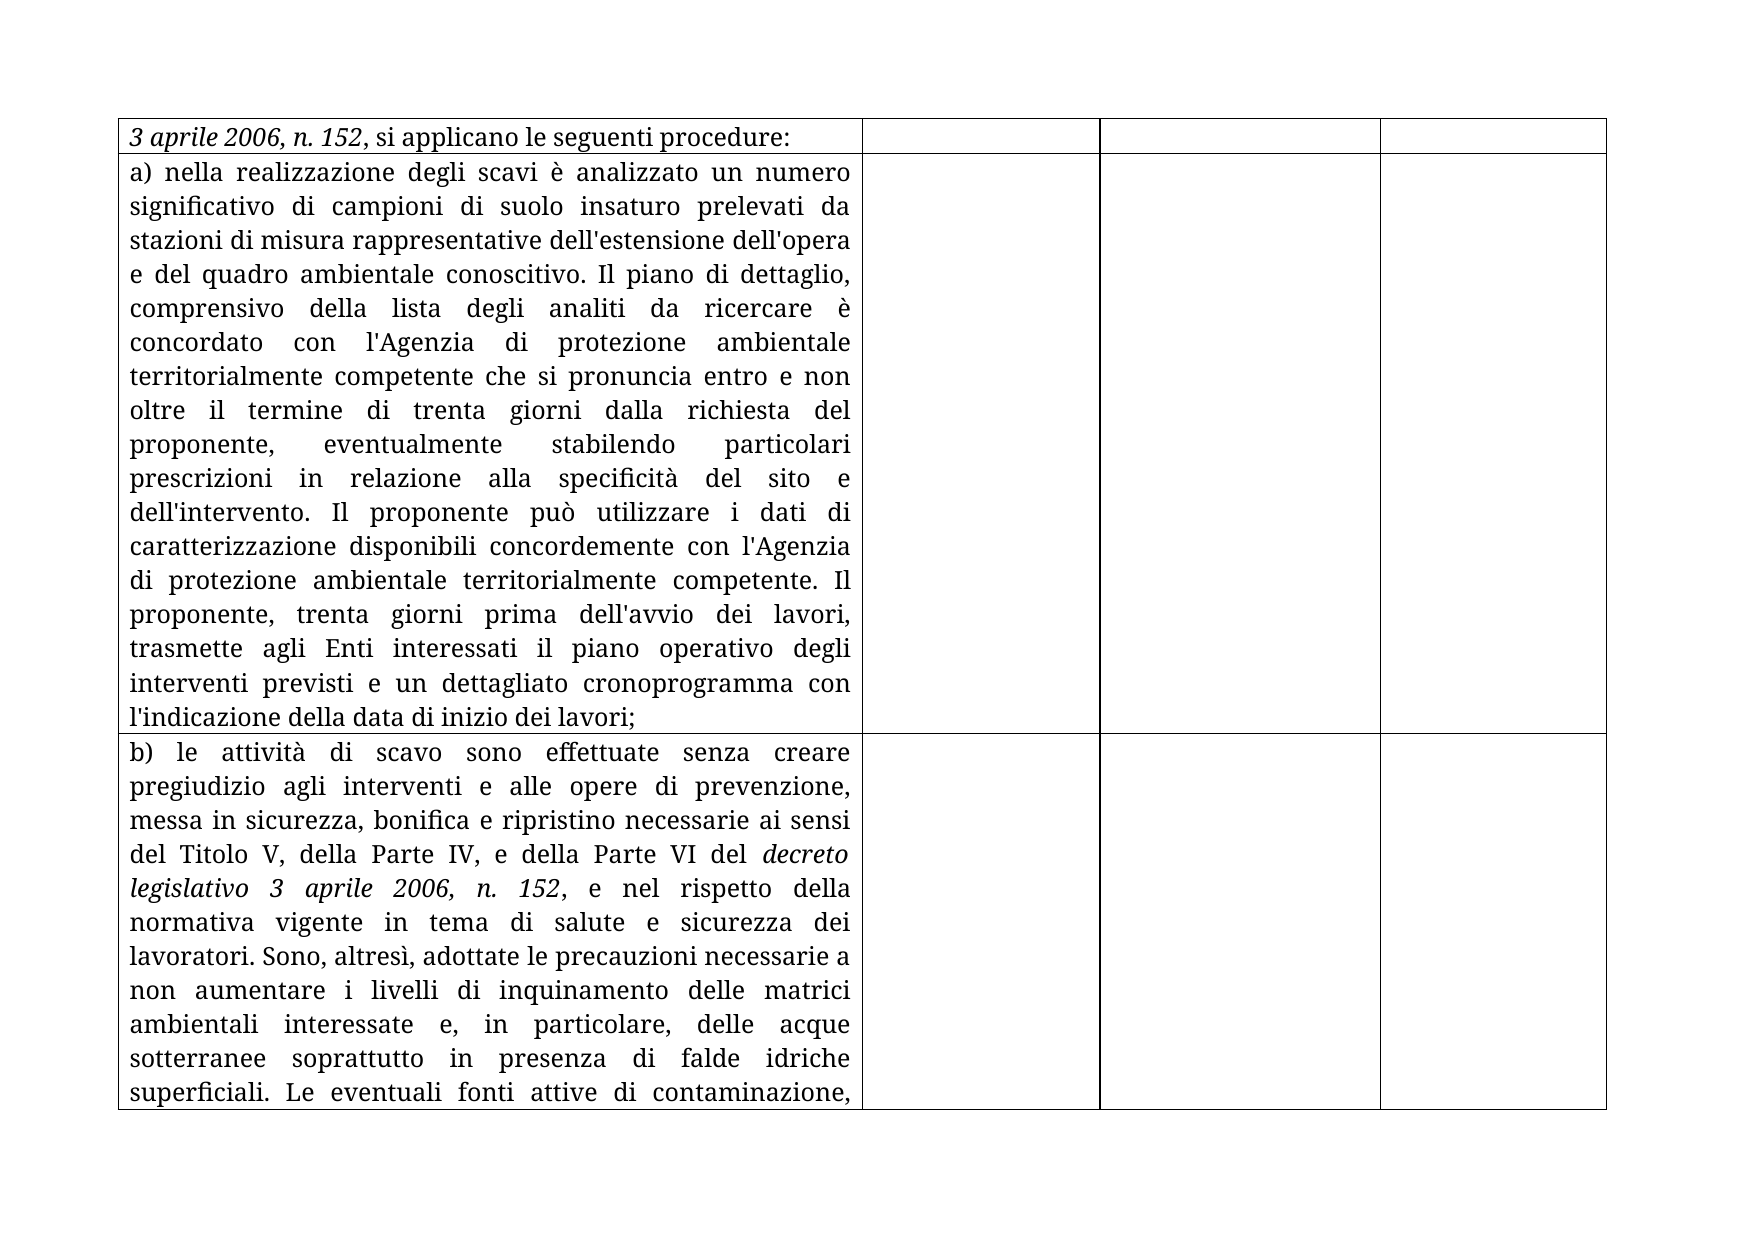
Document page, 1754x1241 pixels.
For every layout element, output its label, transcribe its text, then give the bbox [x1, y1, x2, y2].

table_cell [863, 119, 1099, 153]
table_cell [863, 154, 1099, 733]
table_cell [1381, 119, 1606, 153]
table_cell [1101, 734, 1380, 1109]
table_cell [1101, 154, 1380, 733]
table_cell 3 aprile 2006, n. 152, si applicano le seguenti procedure: [119, 119, 862, 153]
table_cell a) nella realizzazione degli scavi è analizzato un numero significativo di campioni di suolo insaturo prelevati da stazioni di misura rappresentative dell'estensione dell'opera e del quadro ambientale conoscitivo. Il piano di dettaglio, comprensivo della lista degli analiti da ricercare è concordato con l'Agenzia di protezione ambientale territorialmente competente che si pronuncia entro e non oltre il termine di trenta giorni dalla richiesta del proponente, eventualmente stabilendo particolari prescrizioni in relazione alla specificità del sito e dell'intervento. Il proponente può utilizzare i dati di caratterizzazione disponibili concordemente con l'Agenzia di protezione ambientale territorialmente competente. Il proponente, trenta giorni prima dell'avvio dei lavori, trasmette agli Enti interessati il piano operativo degli interventi previsti e un dettagliato cronoprogramma con l'indicazione della data di inizio dei lavori; [119, 154, 862, 733]
table_cell [1381, 154, 1606, 733]
table_cell [1101, 119, 1380, 153]
table_cell b) le attività di scavo sono effettuate senza creare pregiudizio agli interventi e alle opere di prevenzione, messa in sicurezza, bonifica e ripristino necessarie ai sensi del Titolo V, della Parte IV, e della Parte VI del decreto legislativo 3 aprile 2006, n. 152, e nel rispetto della normativa vigente in tema di salute e sicurezza dei lavoratori. Sono, altresì, adottate le precauzioni necessarie a non aumentare i livelli di inquinamento delle matrici ambientali interessate e, in particolare, delle acque sotterranee soprattutto in presenza di falde idriche superficiali. Le eventuali fonti attive di contaminazione, [119, 734, 862, 1109]
table_cell [863, 734, 1099, 1109]
table_cell [1381, 734, 1606, 1109]
